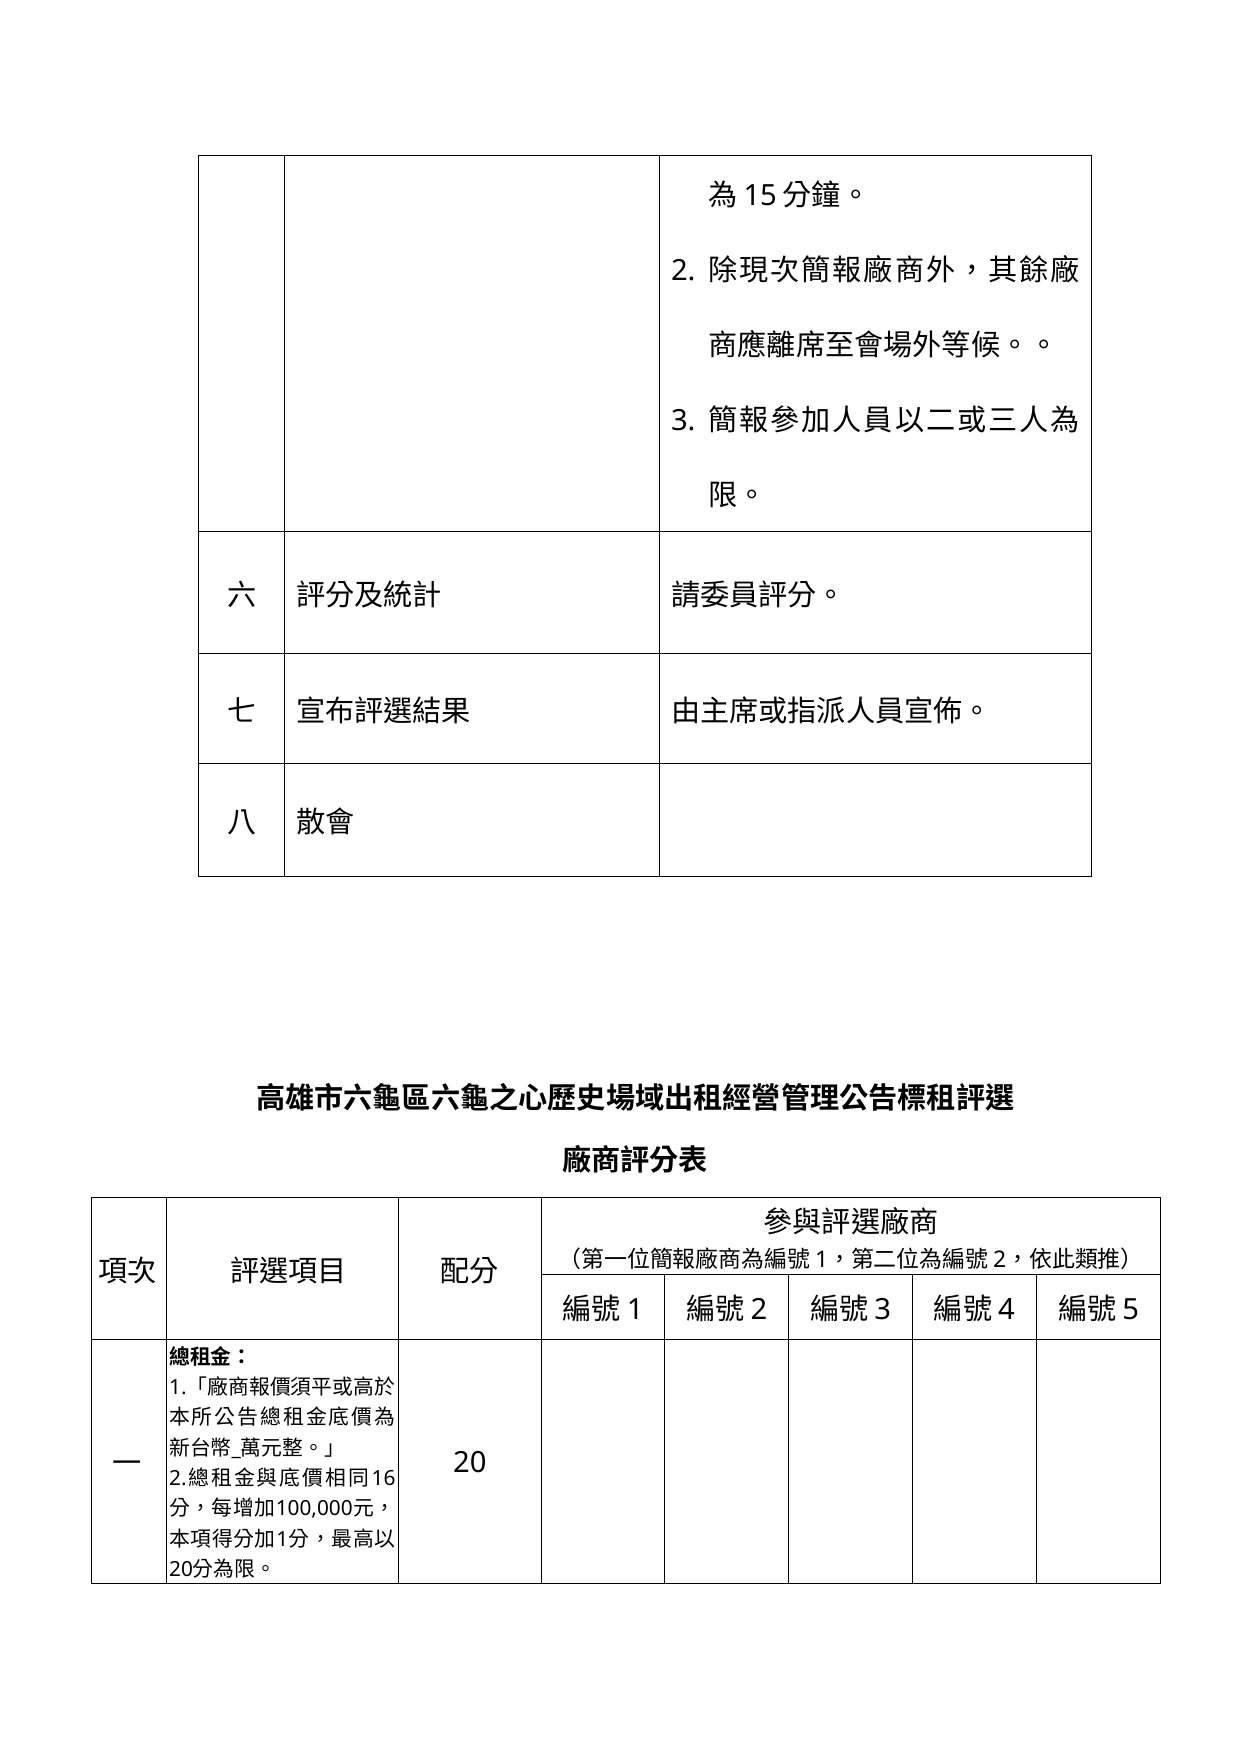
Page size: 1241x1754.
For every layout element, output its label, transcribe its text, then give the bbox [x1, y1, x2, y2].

table_cell 八 [199, 764, 284, 876]
table_cell 編號2 [665, 1275, 788, 1339]
table_cell 廠商簡報20分鐘，答詢時間為15分鐘。 除現次簡報廠商外，其餘廠商應離席至會場外等候。。 簡報參加人員以二或三人為限。 [660, 156, 1091, 531]
table_cell 編號4 [913, 1275, 1036, 1339]
table_cell 編號3 [789, 1275, 912, 1339]
table_header 評選項目 [167, 1198, 398, 1339]
table_cell 總租金： 1.「廠商報價須平或高於本所公告總租金底價為新台幣_萬元整。」 2.總租金與底價相同16分，每增加100,000元，本項得分加1分，最高以20分為限。 [167, 1340, 398, 1582]
table_cell 編號5 [1037, 1275, 1160, 1339]
table_header 配分 [399, 1198, 541, 1339]
table_cell 編號1 [542, 1275, 664, 1339]
table_header 參與評選廠商 （第一位簡報廠商為編號1，第二位為編號2，依此類推） [542, 1198, 1160, 1274]
table_cell [199, 156, 284, 531]
table_cell 散會 [285, 764, 659, 876]
table_cell [660, 764, 1091, 876]
table_cell 宣布評選結果 [285, 654, 659, 763]
table_cell [285, 156, 659, 531]
table_cell [1037, 1340, 1160, 1582]
table_cell 七 [199, 654, 284, 763]
table_cell [913, 1340, 1036, 1582]
table_cell 請委員評分。 [660, 532, 1091, 653]
text 廠商評分表 [148, 1136, 1122, 1178]
text 高雄市六龜區六龜之心歷史場域出租經營管理公告標租評選 [148, 1075, 1122, 1117]
table_cell [542, 1340, 664, 1582]
table_cell 六 [199, 532, 284, 653]
table_cell 由主席或指派人員宣佈。 [660, 654, 1091, 763]
table_cell 評分及統計 [285, 532, 659, 653]
table_cell [789, 1340, 912, 1582]
table_header 項次 [92, 1198, 166, 1339]
table_cell 一 [92, 1340, 166, 1582]
table_cell 20 [399, 1340, 541, 1582]
table_cell [665, 1340, 788, 1582]
